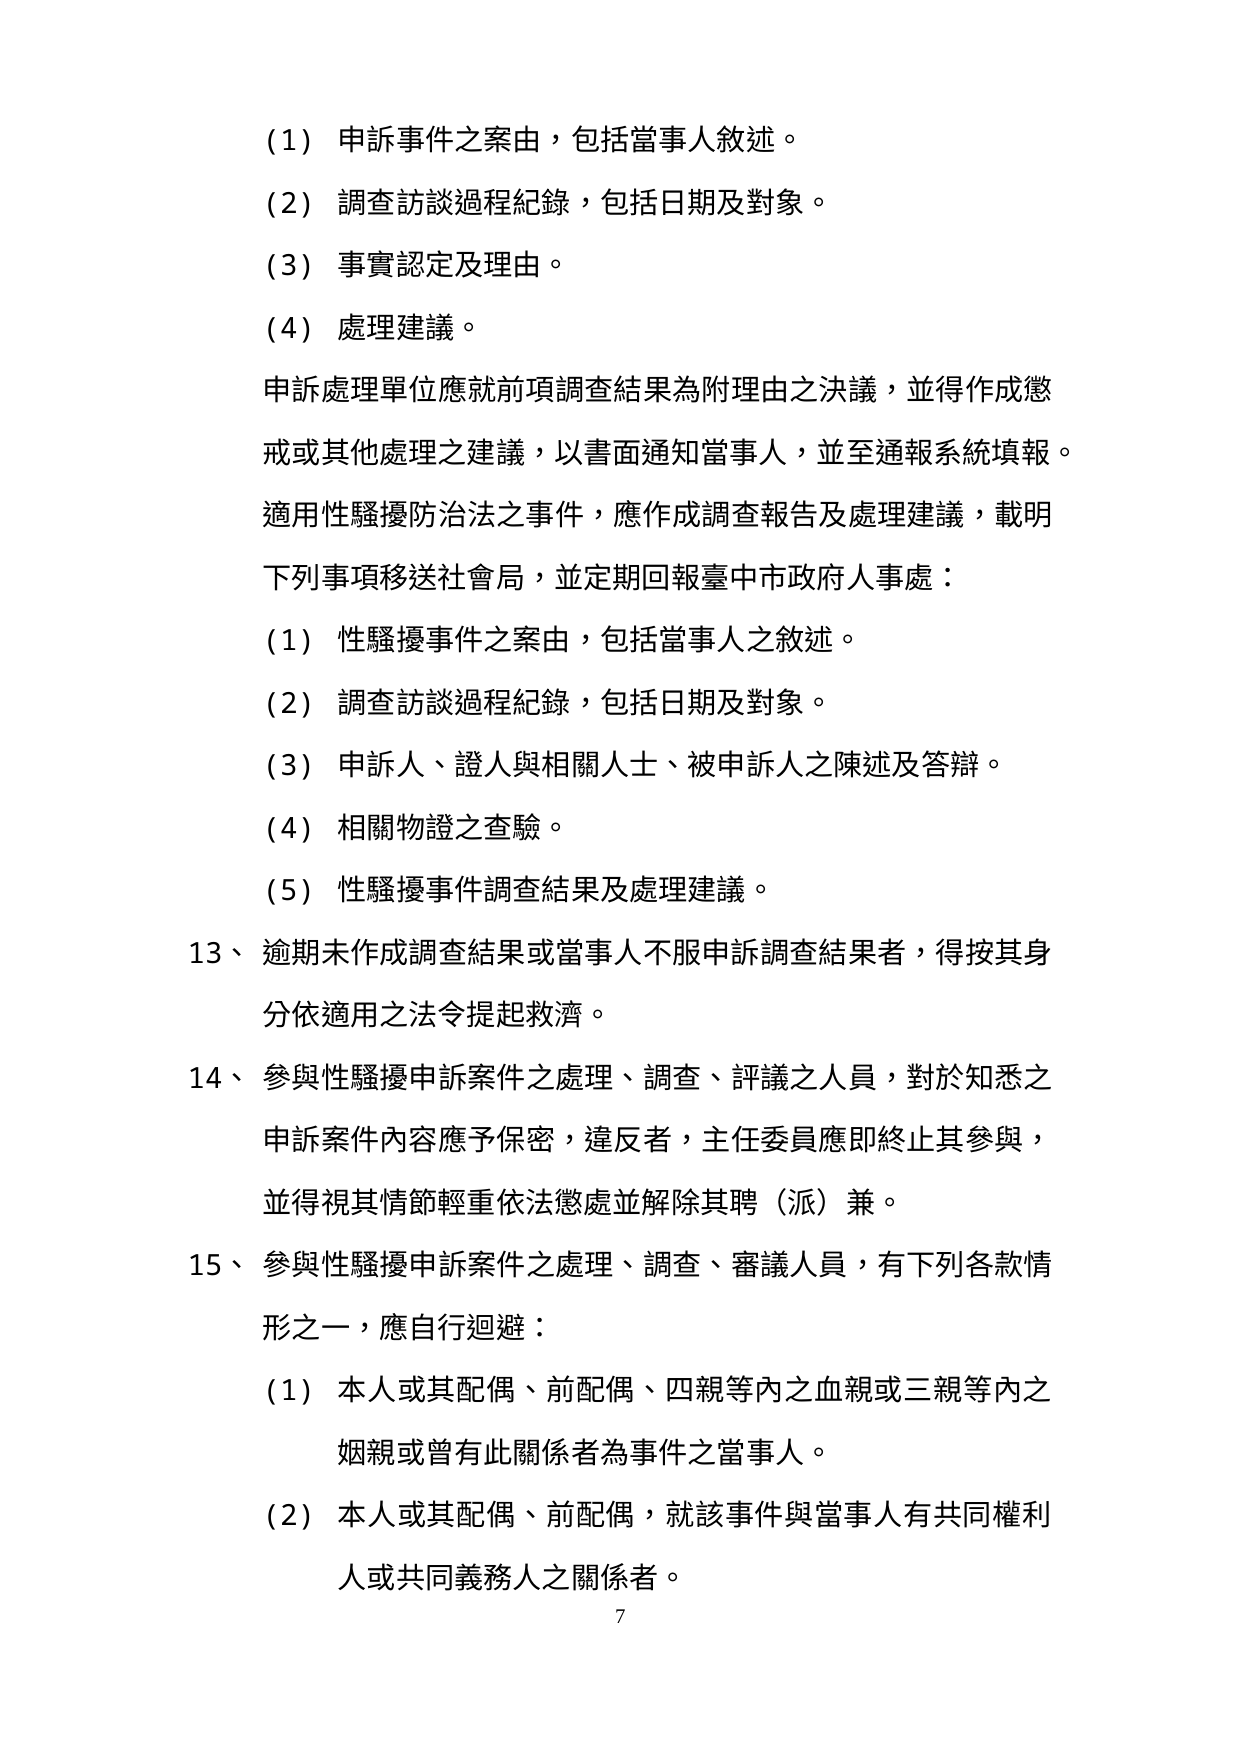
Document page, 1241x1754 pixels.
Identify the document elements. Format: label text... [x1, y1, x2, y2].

list 調查訪談過程紀錄，包括日期及對象。 [262, 659, 1053, 721]
list 本人或其配偶、前配偶，就該事件與當事人有共同權利人或共同義務人之關係者。 [262, 1471, 1053, 1596]
text 適用性騷擾防治法之事件，應作成調查報告及處理建議，載明下列事項移送社會局，並定期回報臺中市政府人事處： [262, 471, 1053, 596]
list 處理建議。 [262, 284, 1053, 346]
list 相關物證之查驗。 [262, 784, 1053, 846]
list 參與性騷擾申訴案件之處理、調查、審議人員，有下列各款情形之一，應自行迴避： [187, 1221, 1053, 1346]
list 申訴事件之案由，包括當事人敘述。 [262, 96, 1053, 159]
list 性騷擾事件之案由，包括當事人之敘述。 [262, 596, 1053, 659]
text 申訴處理單位應就前項調查結果為附理由之決議，並得作成懲戒或其他處理之建議，以書面通知當事人，並至通報系統填報。 [262, 346, 1053, 471]
list 調查訪談過程紀錄，包括日期及對象。 [262, 159, 1053, 221]
list 參與性騷擾申訴案件之處理、調查、評議之人員，對於知悉之申訴案件內容應予保密，違反者，主任委員應即終止其參與，並得視其情節輕重依法懲處並解除其聘（派）兼。 [187, 1034, 1053, 1221]
list 申訴人、證人與相關人士、被申訴人之陳述及答辯。 [262, 721, 1053, 784]
list 性騷擾事件調查結果及處理建議。 [262, 846, 1053, 909]
list 事實認定及理由。 [262, 221, 1053, 284]
list 本人或其配偶、前配偶、四親等內之血親或三親等內之姻親或曾有此關係者為事件之當事人。 [262, 1346, 1053, 1471]
list 逾期未作成調查結果或當事人不服申訴調查結果者，得按其身分依適用之法令提起救濟。 [187, 909, 1053, 1034]
